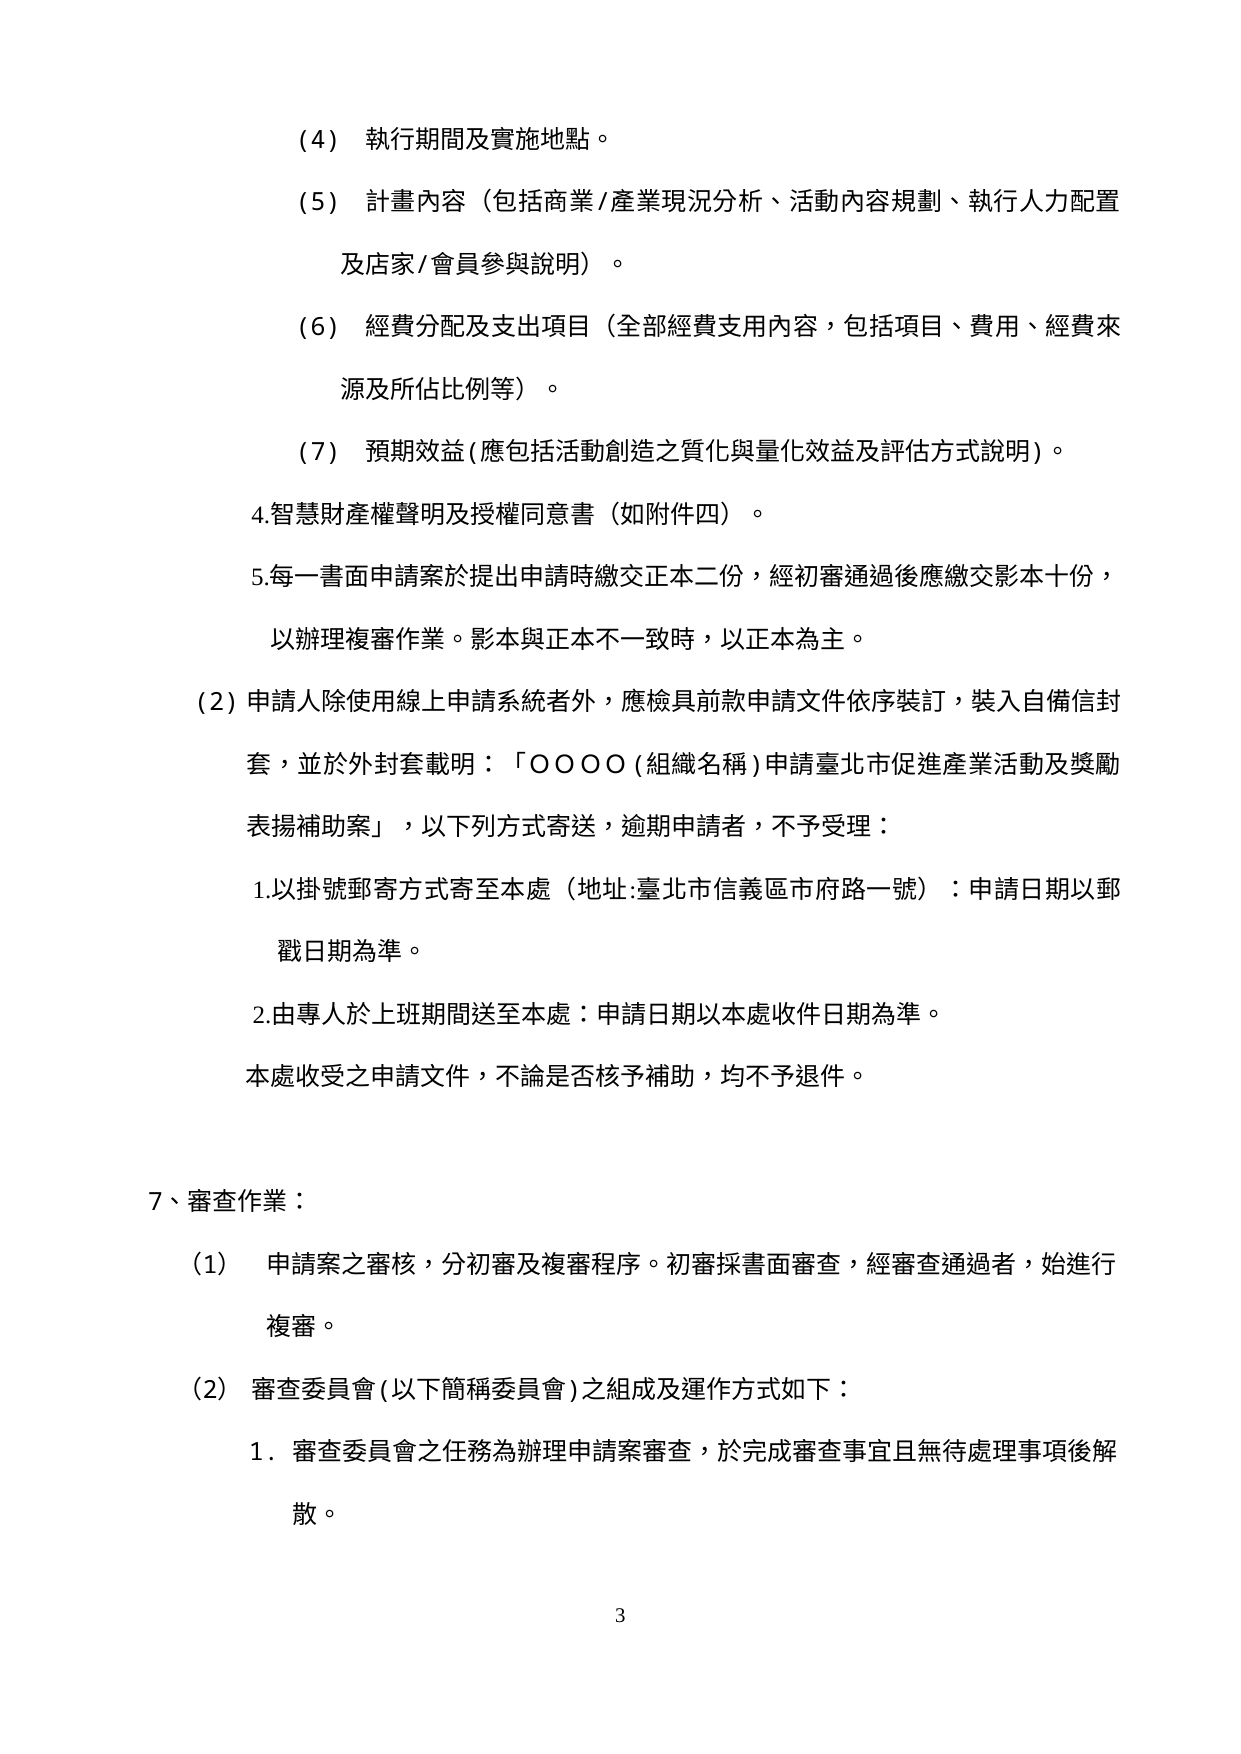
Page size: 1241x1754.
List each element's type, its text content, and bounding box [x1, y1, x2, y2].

list 審查委員會(以下簡稱委員會)之組成及運作方式如下： [177, 1346, 1122, 1408]
list 執行期間及實施地點。 [295, 96, 1122, 158]
list 審查委員會之任務為辦理申請案審查，於完成審查事宜且無待處理事項後解散。 [249, 1408, 1122, 1533]
list 審查作業： [148, 1158, 1122, 1221]
list 以掛號郵寄方式寄至本處（地址:臺北市信義區市府路一號）：申請日期以郵戳日期為準。 [252, 846, 1122, 971]
list 由專人於上班期間送至本處：申請日期以本處收件日期為準。 [252, 971, 1122, 1033]
list 經費分配及支出項目（全部經費支用內容，包括項目、費用、經費來源及所佔比例等）。 [295, 283, 1122, 408]
text 本處收受之申請文件，不論是否核予補助，均不予退件。 [118, 1033, 1122, 1096]
list 智慧財產權聲明及授權同意書（如附件四）。 [251, 471, 1122, 533]
list 每一書面申請案於提出申請時繳交正本二份，經初審通過後應繳交影本十份，以辦理複審作業。影本與正本不一致時，以正本為主。 [251, 533, 1122, 658]
list 預期效益(應包括活動創造之質化與量化效益及評估方式說明)。 [295, 408, 1122, 471]
list 申請案之審核，分初審及複審程序。初審採書面審查，經審查通過者，始進行複審。 [177, 1221, 1122, 1346]
list 申請人除使用線上申請系統者外，應檢具前款申請文件依序裝訂，裝入自備信封套，並於外封套載明：「ＯＯＯＯ(組織名稱)申請臺北市促進產業活動及獎勵表揚補助案」，以下列方式寄送，逾期申請者，不予受理： [194, 658, 1122, 846]
list 計畫內容（包括商業/產業現況分析、活動內容規劃、執行人力配置及店家/會員參與說明）。 [295, 158, 1122, 283]
